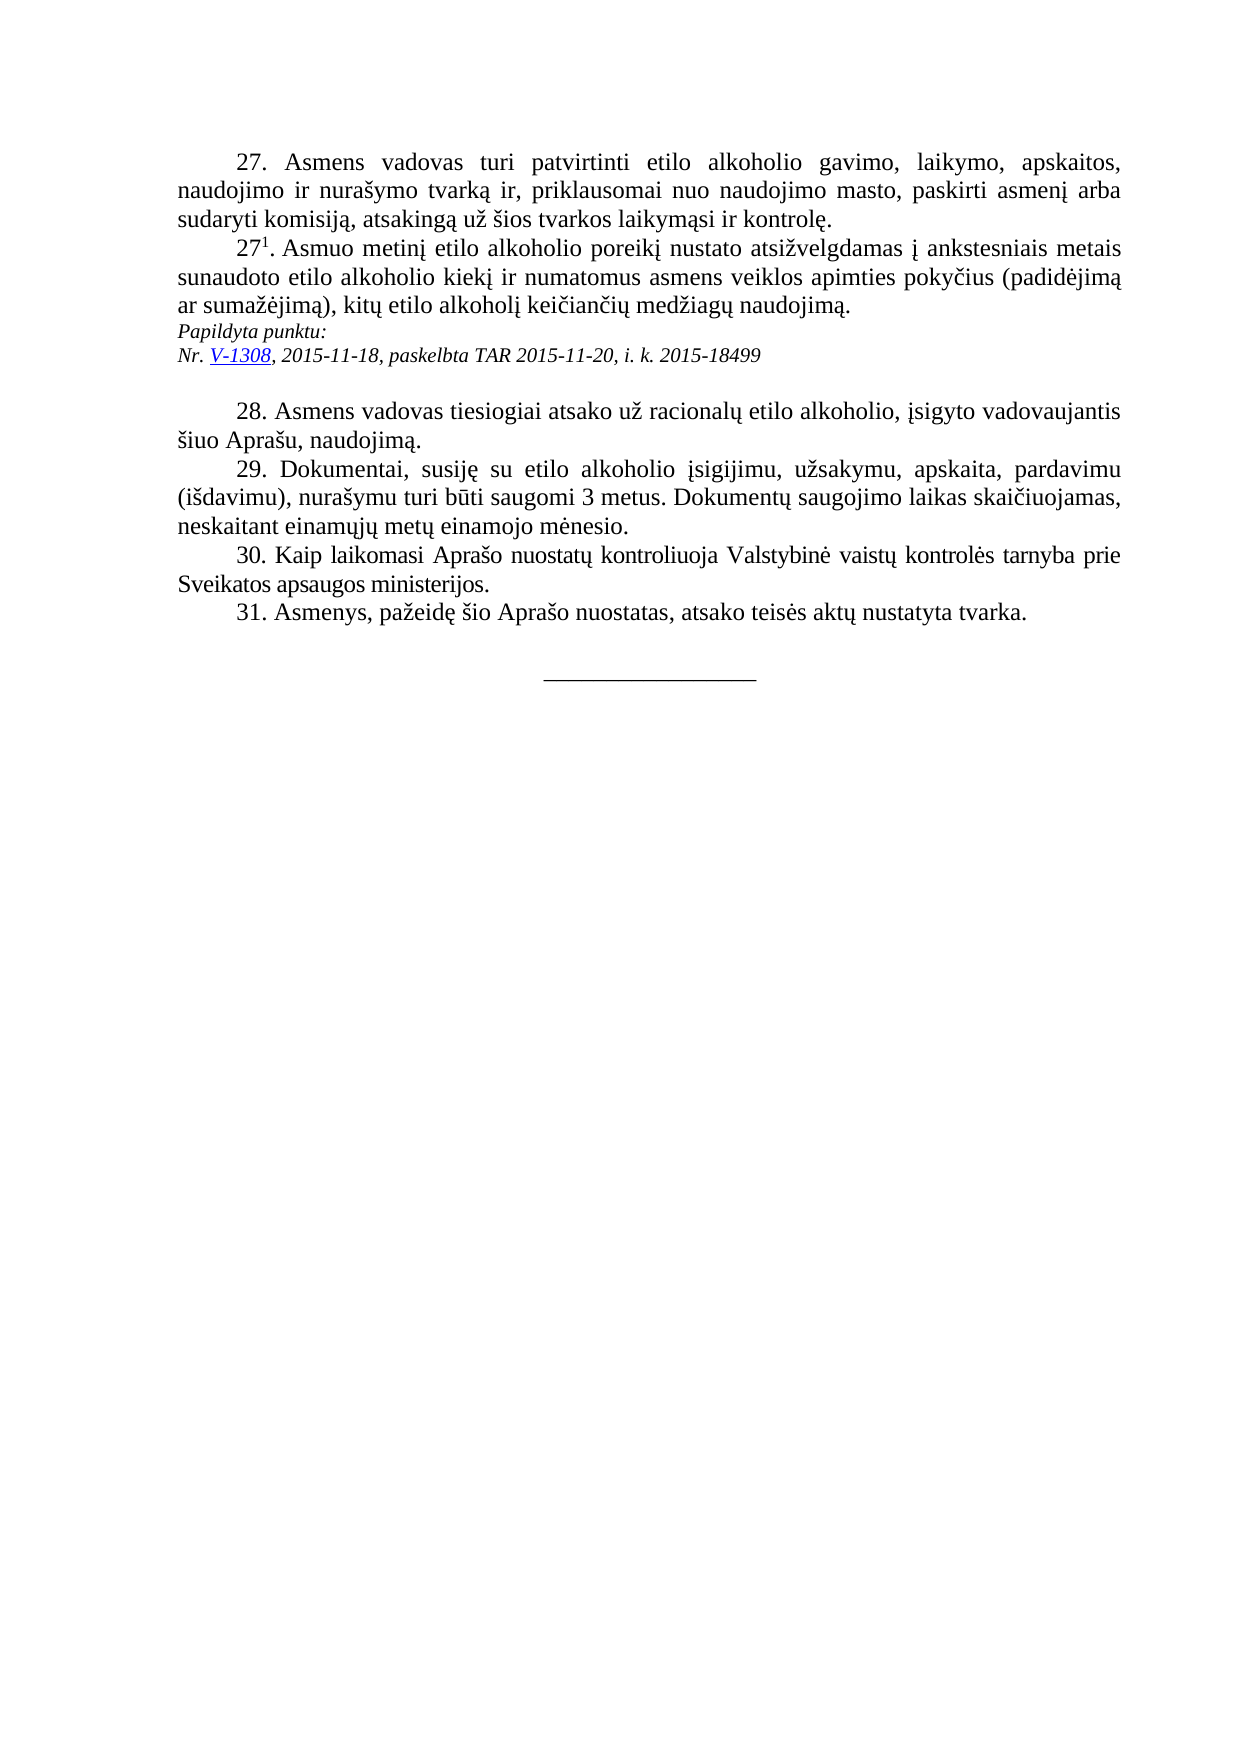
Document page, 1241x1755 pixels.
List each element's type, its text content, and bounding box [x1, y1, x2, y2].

text 31. Asmenys, pažeidę šio Aprašo nuostatas, atsako teisės aktų nustatyta tvarka. [177, 597, 1122, 626]
text Papildyta punktu: [177, 319, 1122, 343]
text _________________ [177, 655, 1122, 684]
text 30. Kaip laikomasi Aprašo nuostatų kontroliuoja Valstybinė vaistų kontrolės tarnyba prie Sveikatos apsaugos ministerijos. [177, 540, 1122, 597]
text 28. Asmens vadovas tiesiogiai atsako už racionalų etilo alkoholio, įsigyto vadovaujantis šiuo Aprašu, naudojimą. [177, 396, 1122, 454]
text 27. Asmens vadovas turi patvirtinti etilo alkoholio gavimo, laikymo, apskaitos, naudojimo ir nurašymo tvarką ir, priklausomai nuo naudojimo masto, paskirti asmenį arba sudaryti komisiją, atsakingą už šios tvarkos laikymąsi ir kontrolę. [177, 147, 1122, 233]
text Nr. V-1308, 2015-11-18, paskelbta TAR 2015-11-20, i. k. 2015-18499 [177, 343, 1122, 367]
text 271. Asmuo metinį etilo alkoholio poreikį nustato atsižvelgdamas į ankstesniais metais sunaudoto etilo alkoholio kiekį ir numatomus asmens veiklos apimties pokyčius (padidėjimą ar sumažėjimą), kitų etilo alkoholį keičiančių medžiagų naudojimą. [177, 233, 1122, 319]
text 29. Dokumentai, susiję su etilo alkoholio įsigijimu, užsakymu, apskaita, pardavimu (išdavimu), nurašymu turi būti saugomi 3 metus. Dokumentų saugojimo laikas skaičiuojamas, neskaitant einamųjų metų einamojo mėnesio. [177, 454, 1122, 540]
